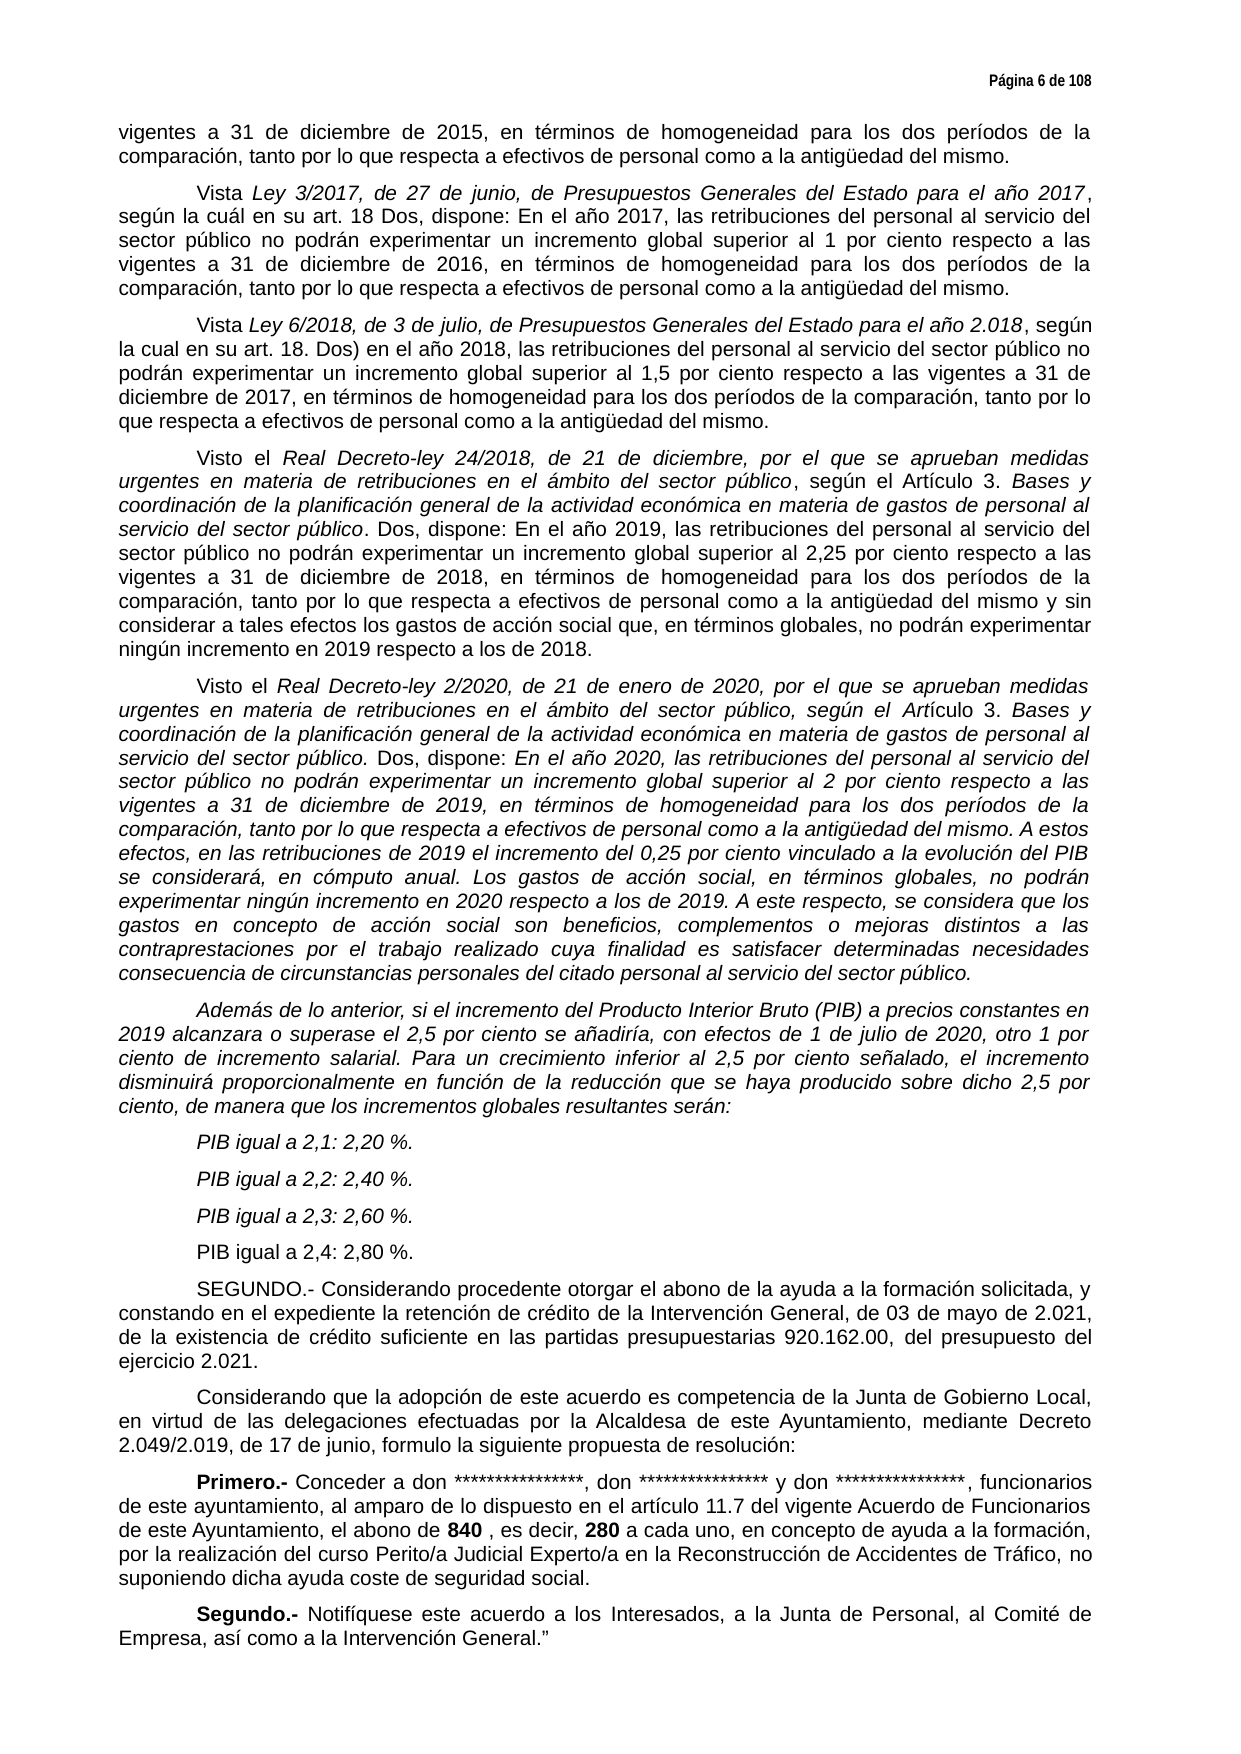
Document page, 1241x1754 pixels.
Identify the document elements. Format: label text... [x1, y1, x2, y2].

text PIB igual a 2,2: 2,40 %. [118, 1167, 1092, 1191]
text Vista Ley 6/2018, de 3 de julio, de Presupuestos Generales del Estado para el año 2.018, según la cual en su art. 18. Dos) en el año 2018, las retribuciones del personal al servicio del sector público no podrán experimentar un incremento global superior al 1,5 por ciento respecto a las vigentes a 31 de diciembre de 2017, en términos de homogeneidad para los dos períodos de la comparación, tanto por lo que respecta a efectivos de personal como a la antigüedad del mismo. [118, 313, 1092, 433]
text Primero.- Conceder a don ****************, don **************** y don ****************, funcionarios de este ayuntamiento, al amparo de lo dispuesto en el artículo 11.7 del vigente Acuerdo de Funcionarios de este Ayuntamiento, el abono de 840 , es decir, 280 a cada uno, en concepto de ayuda a la formación, por la realización del curso Perito/a Judicial Experto/a en la Reconstrucción de Accidentes de Tráfico, no suponiendo dicha ayuda coste de seguridad social. [118, 1470, 1092, 1590]
text PIB igual a 2,1: 2,20 %. [118, 1130, 1092, 1154]
text Visto el Real Decreto-ley 24/2018, de 21 de diciembre, por el que se aprueban medidas urgentes en materia de retribuciones en el ámbito del sector público, según el Artículo 3. Bases y coordinación de la planificación general de la actividad económica en materia de gastos de personal al servicio del sector público. Dos, dispone: En el año 2019, las retribuciones del personal al servicio del sector público no podrán experimentar un incremento global superior al 2,25 por ciento respecto a las vigentes a 31 de diciembre de 2018, en términos de homogeneidad para los dos períodos de la comparación, tanto por lo que respecta a efectivos de personal como a la antigüedad del mismo y sin considerar a tales efectos los gastos de acción social que, en términos globales, no podrán experimentar ningún incremento en 2019 respecto a los de 2018. [118, 445, 1092, 661]
text Considerando que la adopción de este acuerdo es competencia de la Junta de Gobierno Local, en virtud de las delegaciones efectuadas por la Alcaldesa de este Ayuntamiento, mediante Decreto 2.049/2.019, de 17 de junio, formulo la siguiente propuesta de resolución: [118, 1385, 1092, 1457]
text SEGUNDO.- Considerando procedente otorgar el abono de la ayuda a la formación solicitada, y constando en el expediente la retención de crédito de la Intervención General, de 03 de mayo de 2.021, de la existencia de crédito suficiente en las partidas presupuestarias 920.162.00, del presupuesto del ejercicio 2.021. [118, 1277, 1092, 1373]
text PIB igual a 2,3: 2,60 %. [118, 1203, 1092, 1228]
text Además de lo anterior, si el incremento del Producto Interior Bruto (PIB) a precios constantes en 2019 alcanzara o superase el 2,5 por ciento se añadiría, con efectos de 1 de julio de 2020, otro 1 por ciento de incremento salarial. Para un crecimiento inferior al 2,5 por ciento señalado, el incremento disminuirá proporcionalmente en función de la reducción que se haya producido sobre dicho 2,5 por ciento, de manera que los incrementos globales resultantes serán: [118, 998, 1092, 1118]
text Visto el Real Decreto-ley 2/2020, de 21 de enero de 2020, por el que se aprueban medidas urgentes en materia de retribuciones en el ámbito del sector público, según el Artículo 3. Bases y coordinación de la planificación general de la actividad económica en materia de gastos de personal al servicio del sector público. Dos, dispone: En el año 2020, las retribuciones del personal al servicio del sector público no podrán experimentar un incremento global superior al 2 por ciento respecto a las vigentes a 31 de diciembre de 2019, en términos de homogeneidad para los dos períodos de la comparación, tanto por lo que respecta a efectivos de personal como a la antigüedad del mismo. A estos efectos, en las retribuciones de 2019 el incremento del 0,25 por ciento vinculado a la evolución del PIB se considerará, en cómputo anual. Los gastos de acción social, en términos globales, no podrán experimentar ningún incremento en 2020 respecto a los de 2019. A este respecto, se considera que los gastos en concepto de acción social son beneficios, complementos o mejoras distintos a las contraprestaciones por el trabajo realizado cuya finalidad es satisfacer determinadas necesidades consecuencia de circunstancias personales del citado personal al servicio del sector público. [118, 673, 1092, 985]
text Vista Ley 3/2017, de 27 de junio, de Presupuestos Generales del Estado para el año 2017, según la cuál en su art. 18 Dos, dispone: En el año 2017, las retribuciones del personal al servicio del sector público no podrán experimentar un incremento global superior al 1 por ciento respecto a las vigentes a 31 de diciembre de 2016, en términos de homogeneidad para los dos períodos de la comparación, tanto por lo que respecta a efectivos de personal como a la antigüedad del mismo. [118, 180, 1092, 300]
text Segundo.- Notifíquese este acuerdo a los Interesados, a la Junta de Personal, al Comité de Empresa, así como a la Intervención General.” [118, 1602, 1092, 1650]
text PIB igual a 2,4: 2,80 %. [118, 1240, 1092, 1264]
text vigentes a 31 de diciembre de 2015, en términos de homogeneidad para los dos períodos de la comparación, tanto por lo que respecta a efectivos de personal como a la antigüedad del mismo. [118, 120, 1092, 168]
